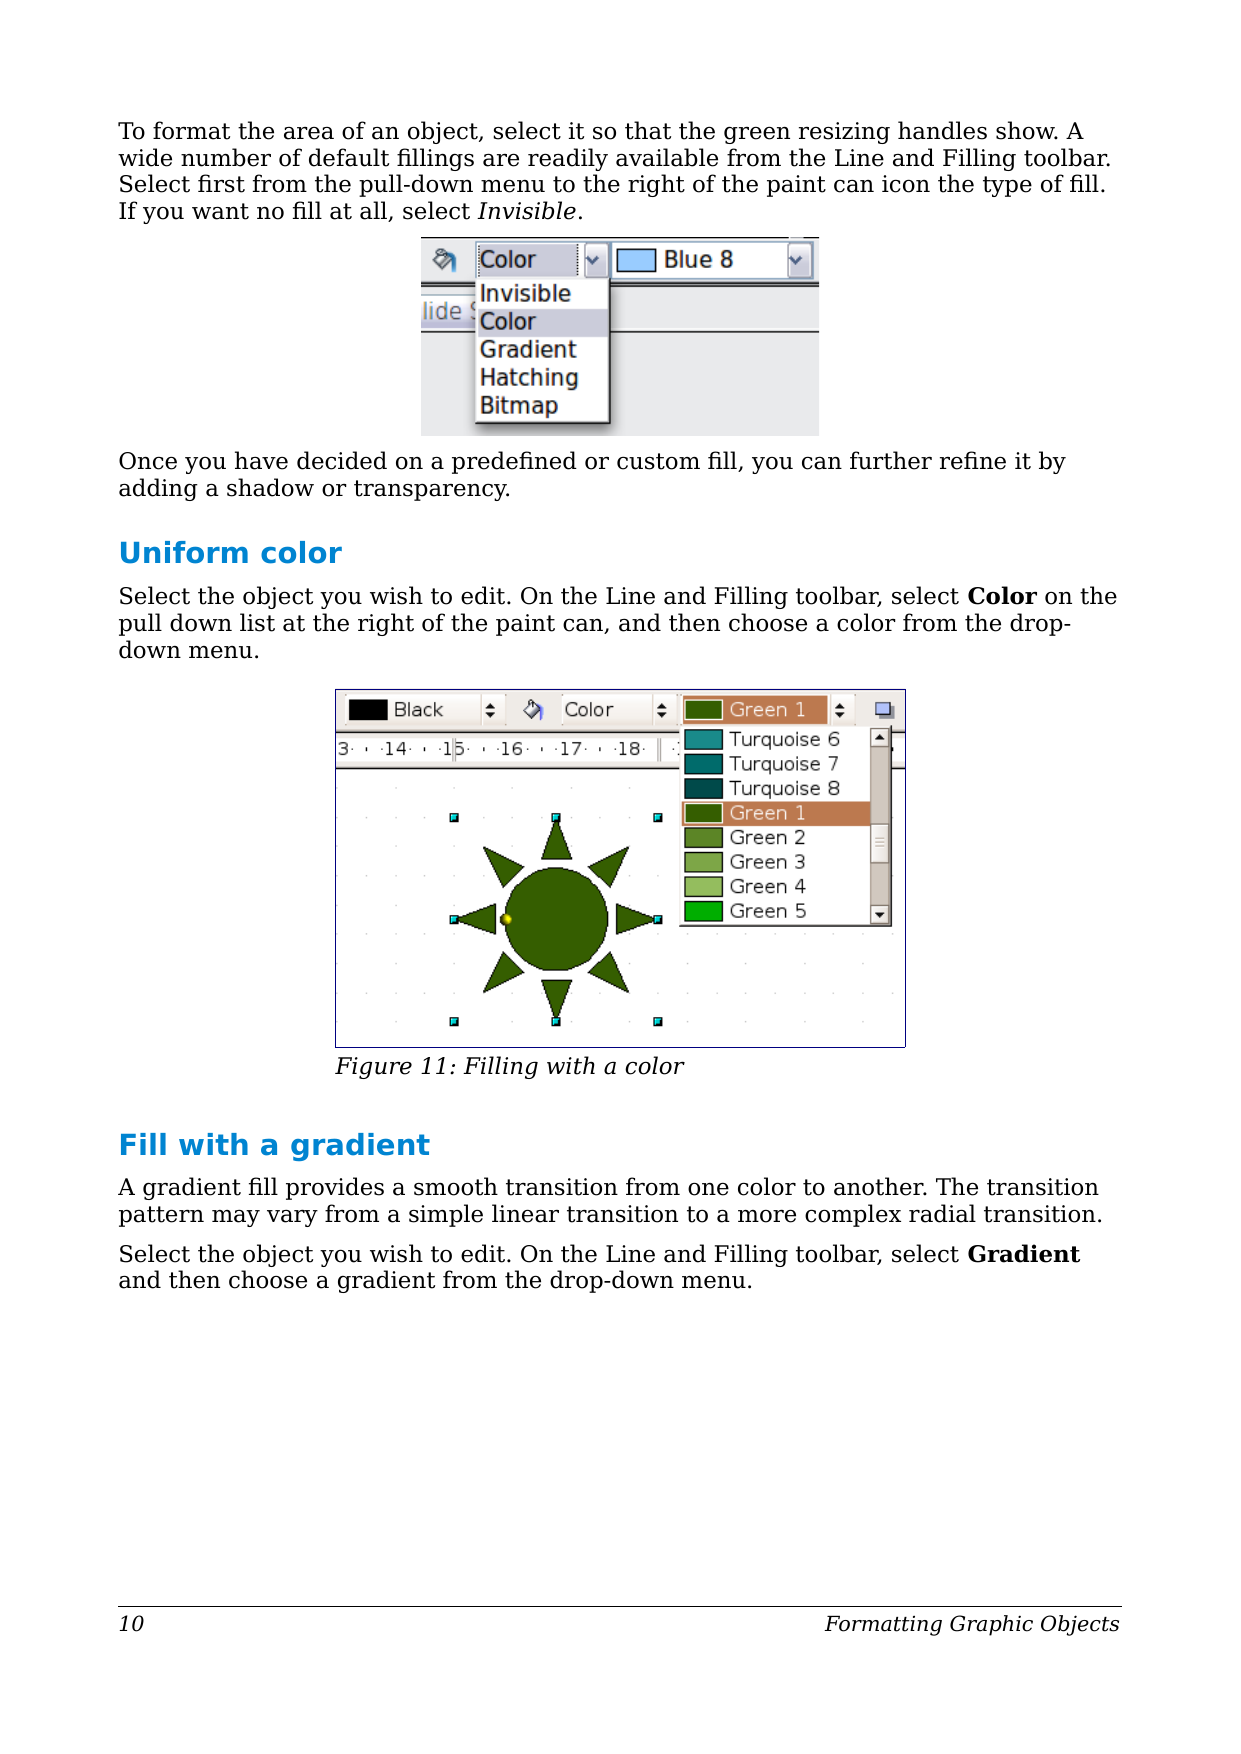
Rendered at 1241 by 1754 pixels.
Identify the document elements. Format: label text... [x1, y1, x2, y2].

text Figure 11: Filling with a color [335, 1053, 905, 1080]
subtitle Uniform color [118, 537, 1122, 571]
subtitle Fill with a gradient [118, 1128, 1122, 1162]
text A gradient fill provides a smooth transition from one color to another. The transition pattern may vary from a simple linear transition to a more complex radial transition. [118, 1174, 1122, 1228]
picture [421, 237, 820, 436]
text Select the object you wish to edit. On the Line and Filling toolbar, select Gradient and then choose a gradient from the drop-down menu. [118, 1240, 1122, 1294]
text To format the area of an object, select it so that the green resizing handles show. A wide number of default fillings are readily available from the Line and Filling toolbar. Select first from the pull-down menu to the right of the paint can icon the type of fill. If you want no fill at all, select Invisible. [118, 118, 1122, 225]
text Select the object you wish to edit. On the Line and Filling toolbar, select Color on the pull down list at the right of the paint can, and then choose a color from the drop-down menu. [118, 583, 1122, 663]
picture [336, 690, 905, 1047]
text Once you have decided on a predefined or custom fill, you can further refine it by adding a shadow or transparency. [118, 448, 1122, 501]
